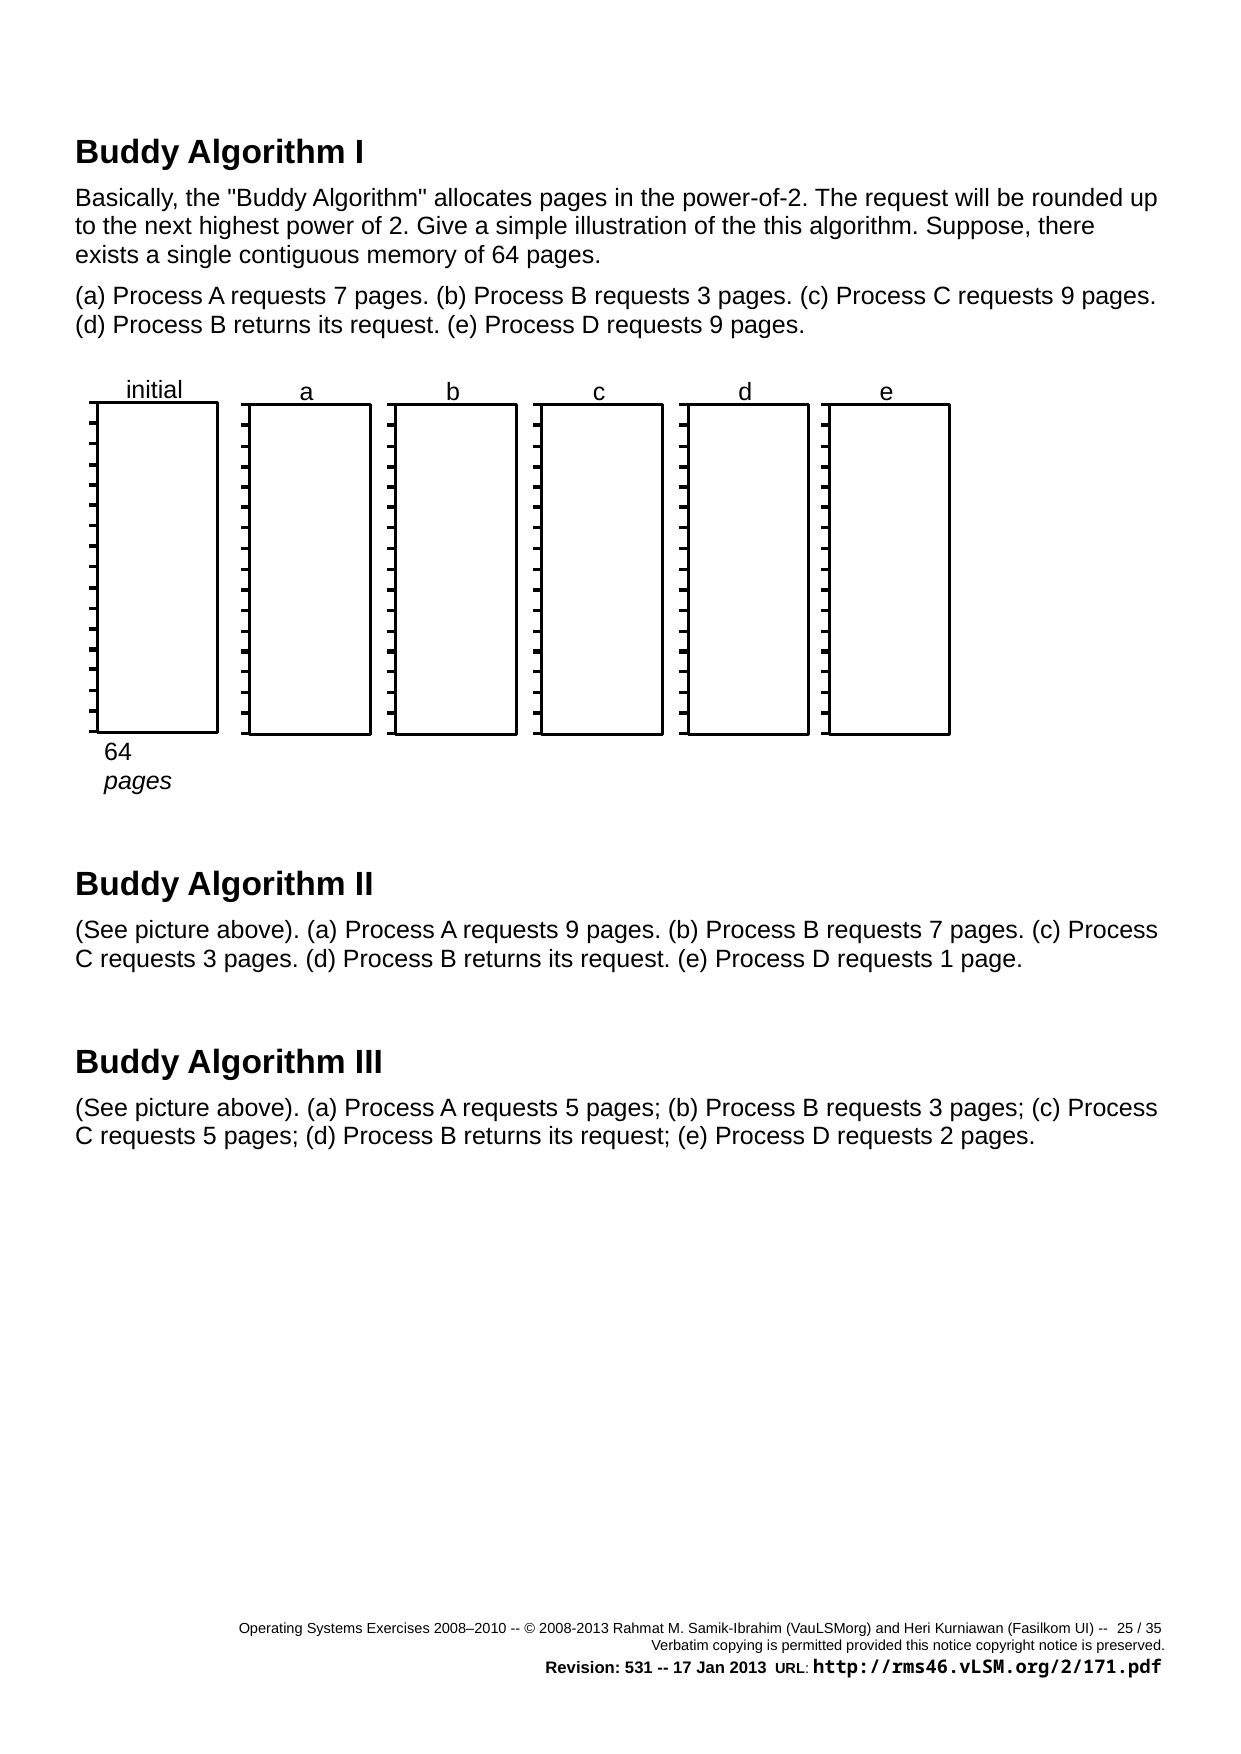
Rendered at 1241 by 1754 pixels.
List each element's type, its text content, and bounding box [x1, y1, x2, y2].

list (See picture above). (a) Process A requests 9 pages. (b) Process B requests 7 pages. (c) Process C requests 3 pages. (d) Process B returns its request. (e) Process D requests 1 page. [75, 915, 1166, 972]
subtitle Buddy Algorithm II [75, 864, 1166, 903]
text (See picture above). (a) Process A requests 5 pages; (b) Process B requests 3 pages; (c) Process C requests 5 pages; (d) Process B returns its request; (e) Process D requests 2 pages. [75, 1092, 1166, 1150]
subtitle Buddy Algorithm I [75, 132, 1166, 171]
text Basically, the "Buddy Algorithm" allocates pages in the power-of-2. The request will be rounded up to the next highest power of 2. Give a simple illustration of the this algorithm. Suppose, there exists a single contiguous memory of 64 pages. [75, 183, 1166, 269]
text (a) Process A requests 7 pages. (b) Process B requests 3 pages. (c) Process C requests 9 pages. (d) Process B returns its request. (e) Process D requests 9 pages. [75, 281, 1166, 339]
subtitle Buddy Algorithm III [75, 1042, 1166, 1081]
